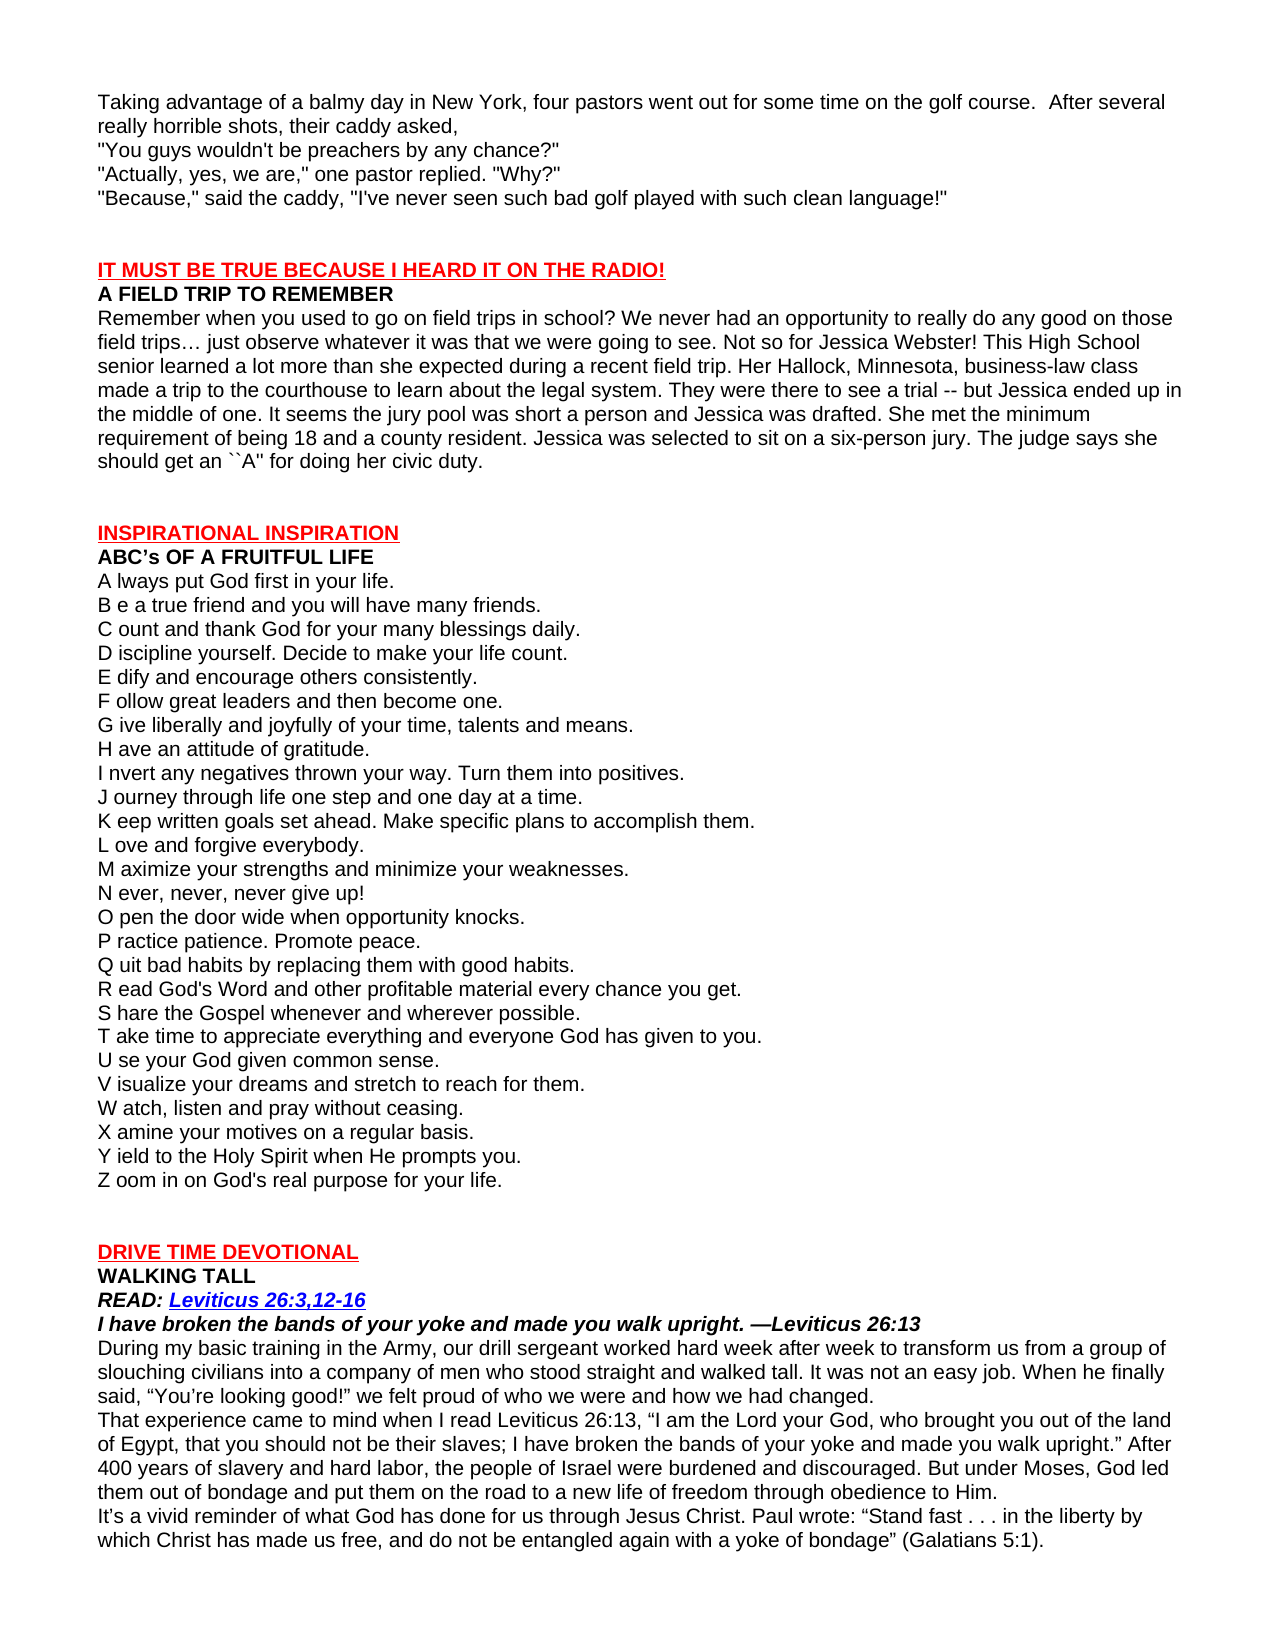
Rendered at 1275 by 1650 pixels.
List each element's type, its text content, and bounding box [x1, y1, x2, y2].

text "Because," said the caddy, "I've never seen such bad golf played with such clean language!" [97, 186, 1185, 210]
text "You guys wouldn't be preachers by any chance?" [97, 138, 1185, 162]
text IT MUST BE TRUE BECAUSE I HEARD IT ON THE RADIO! [97, 258, 1185, 282]
text A FIELD TRIP TO REMEMBER [97, 282, 1185, 306]
text "Actually, yes, we are," one pastor replied. "Why?" [97, 162, 1185, 186]
text That experience came to mind when I read Leviticus 26:13, “I am the Lord your God, who brought you out of the land of Egypt, that you should not be their slaves; I have broken the bands of your yoke and made you walk upright.” After 400 years of slavery and hard labor, the people of Israel were burdened and discouraged. But under Moses, God led them out of bondage and put them on the road to a new life of freedom through obedience to Him. [97, 1408, 1185, 1503]
text READ: Leviticus 26:3,12-16 [97, 1288, 1185, 1312]
text Remember when you used to go on field trips in school? We never had an opportunity to really do any good on those field trips… just observe whatever it was that we were going to see. Not so for Jessica Webster! This High School senior learned a lot more than she expected during a recent field trip. Her Hallock, Minnesota, business-law class made a trip to the courthouse to learn about the legal system. They were there to see a trial -- but Jessica ended up in the middle of one. It seems the jury pool was short a person and Jessica was drafted. She met the minimum requirement of being 18 and a county resident. Jessica was selected to sit on a six-person jury. The judge says she should get an ``A'' for doing her civic duty. [97, 306, 1185, 473]
text I have broken the bands of your yoke and made you walk upright. —Leviticus 26:13 [97, 1312, 1185, 1336]
text DRIVE TIME DEVOTIONAL [97, 1240, 1185, 1264]
text ABC’s OF A FRUITFUL LIFE A lways put God first in your life. B e a true friend and you will have many friends. C ount and thank God for your many blessings daily. D iscipline yourself. Decide to make your life count. E dify and encourage others consistently. F ollow great leaders and then become one. G ive liberally and joyfully of your time, talents and means. H ave an attitude of gratitude. I nvert any negatives thrown your way. Turn them into positives. J ourney through life one step and one day at a time. K eep written goals set ahead. Make specific plans to accomplish them. L ove and forgive everybody. M aximize your strengths and minimize your weaknesses. N ever, never, never give up! O pen the door wide when opportunity knocks. P ractice patience. Promote peace. Q uit bad habits by replacing them with good habits. R ead God's Word and other profitable material every chance you get. S hare the Gospel whenever and wherever possible. T ake time to appreciate everything and everyone God has given to you. U se your God given common sense. V isualize your dreams and stretch to reach for them. W atch, listen and pray without ceasing. X amine your motives on a regular basis. Y ield to the Holy Spirit when He prompts you. Z oom in on God's real purpose for your life. [97, 545, 1185, 1192]
text Taking advantage of a balmy day in New York, four pastors went out for some time on the golf course. After several really horrible shots, their caddy asked, [97, 90, 1185, 138]
text It’s a vivid reminder of what God has done for us through Jesus Christ. Paul wrote: “Stand fast . . . in the liberty by which Christ has made us free, and do not be entangled again with a yoke of bondage” (Galatians 5:1). [97, 1503, 1185, 1551]
text INSPIRATIONAL INSPIRATION [97, 521, 1185, 545]
text WALKING TALL [97, 1264, 1185, 1288]
text During my basic training in the Army, our drill sergeant worked hard week after week to transform us from a group of slouching civilians into a company of men who stood straight and walked tall. It was not an easy job. When he finally said, “You’re looking good!” we felt proud of who we were and how we had changed. [97, 1336, 1185, 1408]
